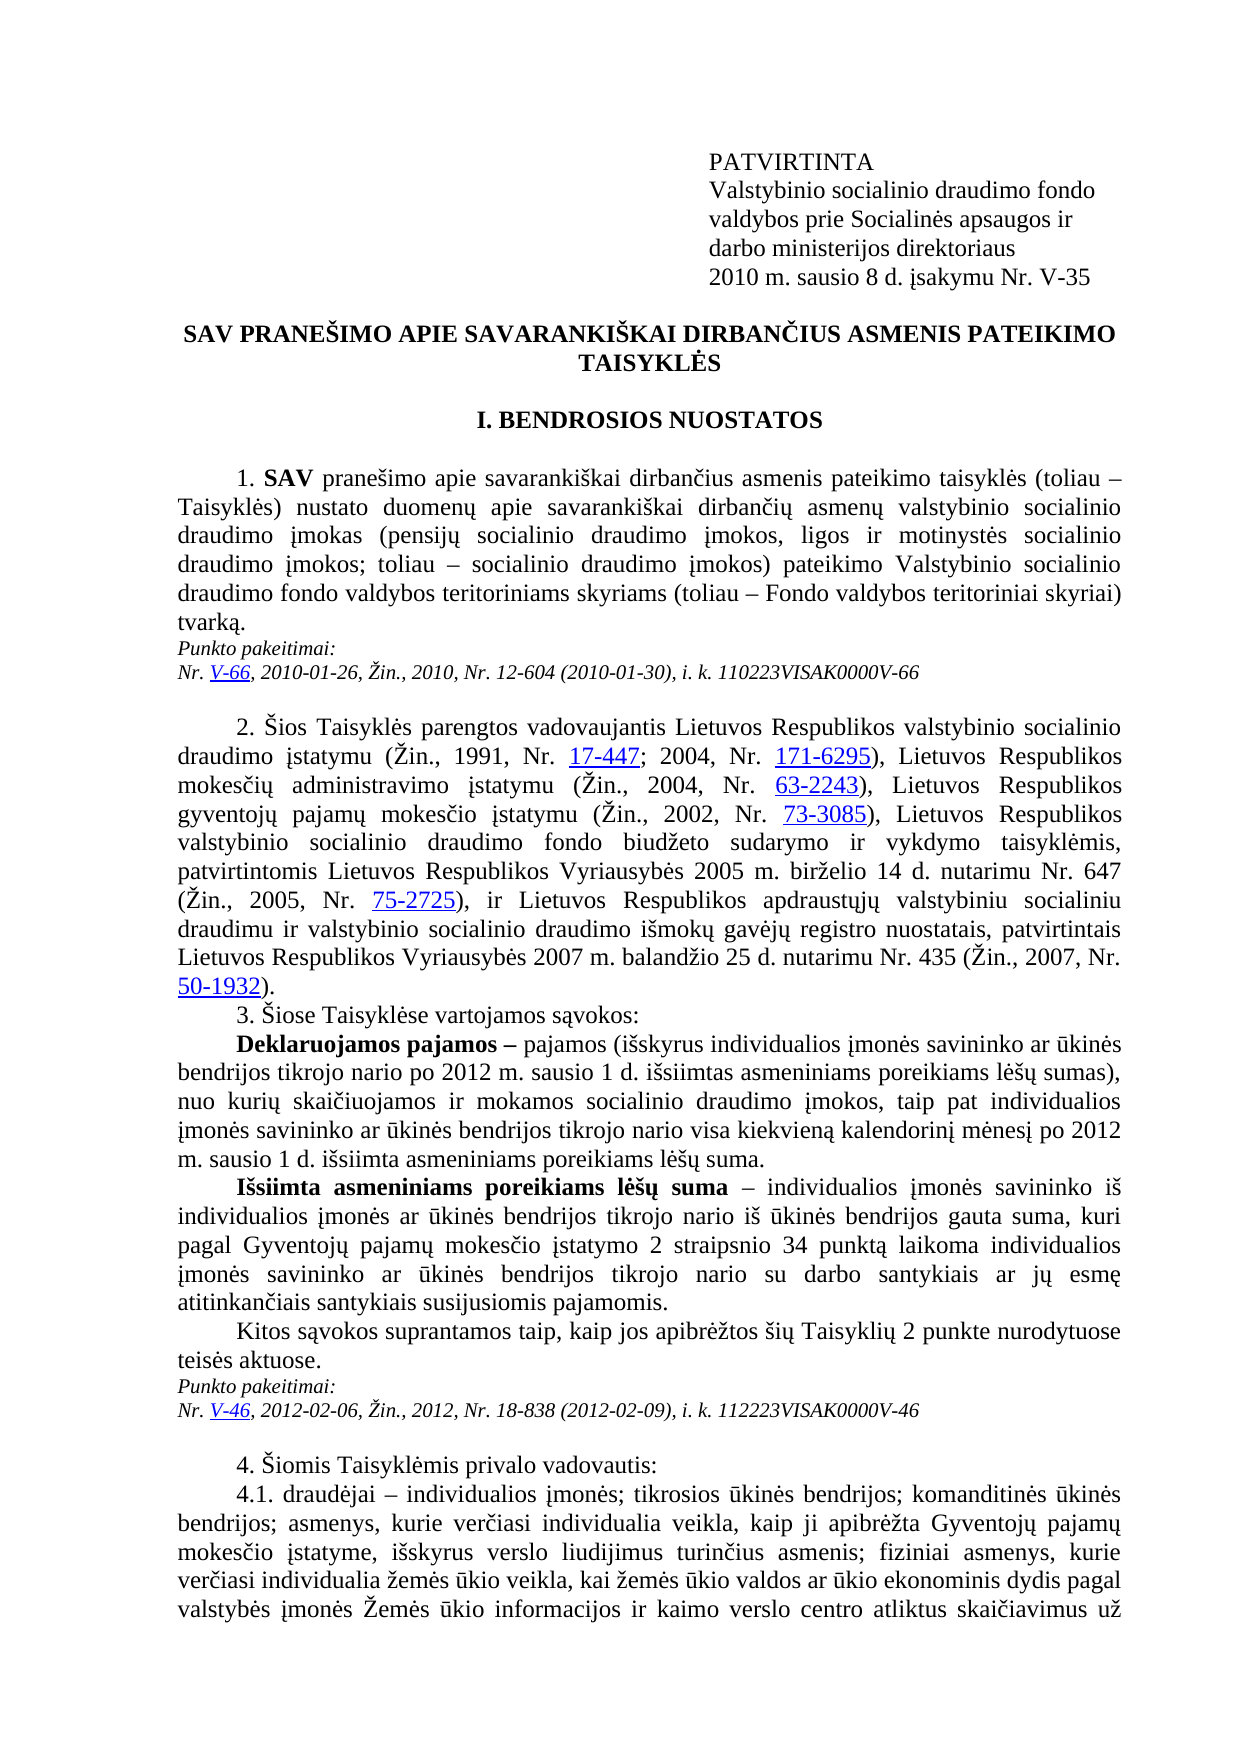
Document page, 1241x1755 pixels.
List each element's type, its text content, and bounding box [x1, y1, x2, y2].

text 4.1. draudėjai – individualios įmonės; tikrosios ūkinės bendrijos; komanditinės ūkinės bendrijos; asmenys, kurie verčiasi individualia veikla, kaip ji apibrėžta Gyventojų pajamų mokesčio įstatyme, išskyrus verslo liudijimus turinčius asmenis; fiziniai asmenys, kurie verčiasi individualia žemės ūkio veikla, kai žemės ūkio valdos ar ūkio ekonominis dydis pagal valstybės įmonės Žemės ūkio informacijos ir kaimo verslo centro atliktus skaičiavimus už [177, 1479, 1122, 1623]
text Nr. V-66, 2010-01-26, Žin., 2010, Nr. 12-604 (2010-01-30), i. k. 110223VISAK0000V-66 [177, 660, 1122, 684]
text valdybos prie Socialinės apsaugos ir [177, 204, 1122, 233]
text 2010 m. sausio 8 d. įsakymu Nr. V-35 [177, 262, 1122, 291]
text 4. Šiomis Taisyklėmis privalo vadovautis: [177, 1451, 1122, 1479]
text Punkto pakeitimai: [177, 1374, 1122, 1398]
text Išsiimta asmeniniams poreikiams lėšų suma – individualios įmonės savininko iš individualios įmonės ar ūkinės bendrijos tikrojo nario iš ūkinės bendrijos gauta suma, kuri pagal Gyventojų pajamų mokesčio įstatymo 2 straipsnio 34 punktą laikoma individualios įmonės savininko ar ūkinės bendrijos tikrojo nario su darbo santykiais ar jų esmę atitinkančiais santykiais susijusiomis pajamomis. [177, 1172, 1122, 1316]
text 2. Šios Taisyklės parengtos vadovaujantis Lietuvos Respublikos valstybinio socialinio draudimo įstatymu (Žin., 1991, Nr. 17-447; 2004, Nr. 171-6295), Lietuvos Respublikos mokesčių administravimo įstatymu (Žin., 2004, Nr. 63-2243), Lietuvos Respublikos gyventojų pajamų mokesčio įstatymu (Žin., 2002, Nr. 73-3085), Lietuvos Respublikos valstybinio socialinio draudimo fondo biudžeto sudarymo ir vykdymo taisyklėmis, patvirtintomis Lietuvos Respublikos Vyriausybės 2005 m. birželio 14 d. nutarimu Nr. 647 (Žin., 2005, Nr. 75-2725), ir Lietuvos Respublikos apdraustųjų valstybiniu socialiniu draudimu ir valstybinio socialinio draudimo išmokų gavėjų registro nuostatais, patvirtintais Lietuvos Respublikos Vyriausybės 2007 m. balandžio 25 d. nutarimu Nr. 435 (Žin., 2007, Nr. 50-1932). [177, 712, 1122, 1000]
text darbo ministerijos direktoriaus [177, 233, 1122, 262]
text 1. SAV pranešimo apie savarankiškai dirbančius asmenis pateikimo taisyklės (toliau – Taisyklės) nustato duomenų apie savarankiškai dirbančių asmenų valstybinio socialinio draudimo įmokas (pensijų socialinio draudimo įmokos, ligos ir motinystės socialinio draudimo įmokos; toliau – socialinio draudimo įmokos) pateikimo Valstybinio socialinio draudimo fondo valdybos teritoriniams skyriams (toliau – Fondo valdybos teritoriniai skyriai) tvarką. [177, 463, 1122, 636]
text Kitos sąvokos suprantamos taip, kaip jos apibrėžtos šių Taisyklių 2 punkte nurodytuose teisės aktuose. [177, 1316, 1122, 1374]
text Deklaruojamos pajamos – pajamos (išskyrus individualios įmonės savininko ar ūkinės bendrijos tikrojo nario po 2012 m. sausio 1 d. išsiimtas asmeniniams poreikiams lėšų sumas), nuo kurių skaičiuojamos ir mokamos socialinio draudimo įmokos, taip pat individualios įmonės savininko ar ūkinės bendrijos tikrojo nario visa kiekvieną kalendorinį mėnesį po 2012 m. sausio 1 d. išsiimta asmeniniams poreikiams lėšų suma. [177, 1029, 1122, 1172]
text PATVIRTINTA [177, 147, 1122, 176]
text SAV PRANEŠIMO APIE SAVARANKIŠKAI DIRBANČIUS ASMENIS PATEIKIMO TAISYKLĖS [177, 319, 1122, 377]
text Nr. V-46, 2012-02-06, Žin., 2012, Nr. 18-838 (2012-02-09), i. k. 112223VISAK0000V-46 [177, 1398, 1122, 1422]
text I. BENDROSIOS NUOSTATOS [177, 406, 1122, 434]
text 3. Šiose Taisyklėse vartojamos sąvokos: [177, 1000, 1122, 1029]
text Valstybinio socialinio draudimo fondo [177, 176, 1122, 204]
text Punkto pakeitimai: [177, 636, 1122, 660]
